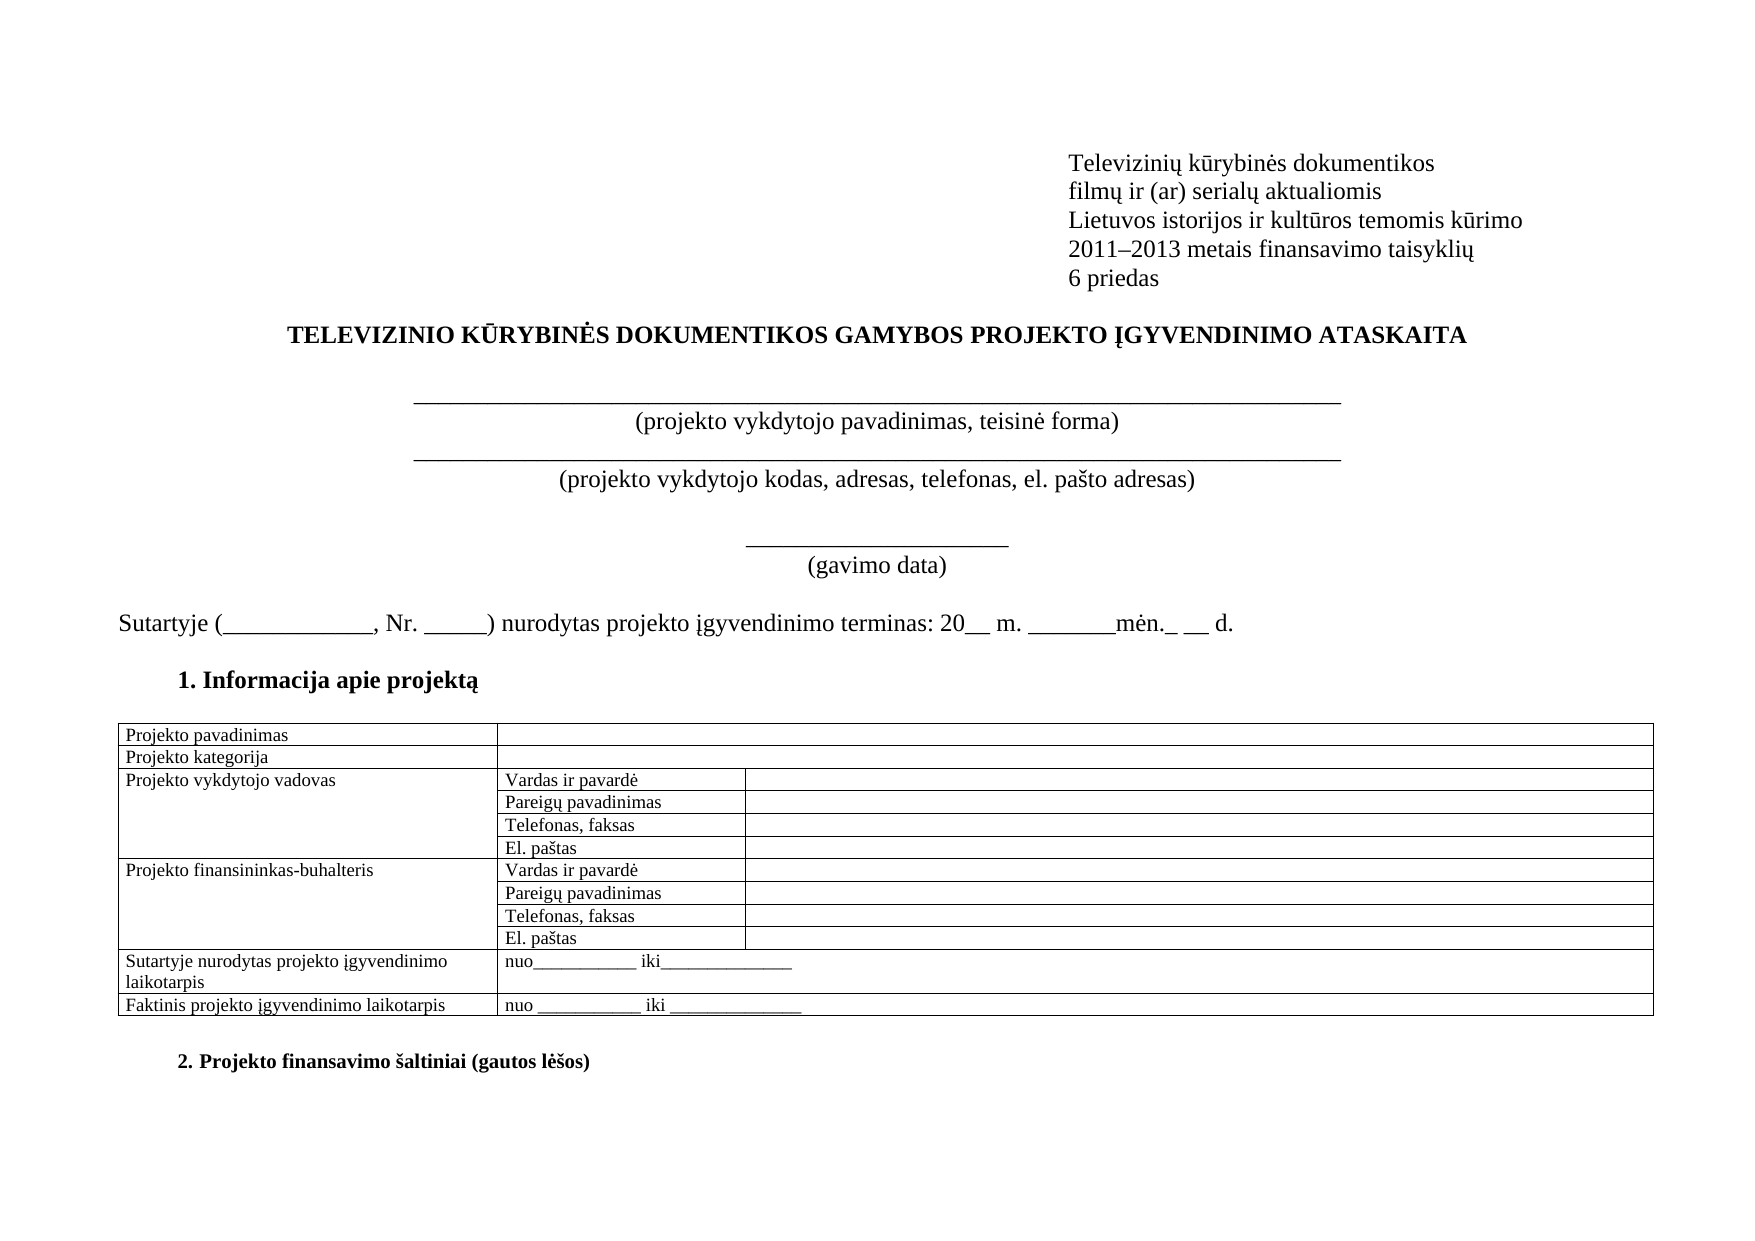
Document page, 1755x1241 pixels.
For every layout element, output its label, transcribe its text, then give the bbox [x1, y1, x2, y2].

table_cell Pareigų pavadinimas [498, 882, 745, 903]
table_cell Projekto kategorija [119, 746, 497, 768]
table_cell Telefonas, faksas [498, 814, 745, 836]
text Lietuvos istorijos ir kultūros temomis kūrimo [1068, 205, 1636, 234]
table_cell [746, 791, 1653, 813]
table_cell [746, 882, 1653, 903]
table_cell [498, 746, 1653, 768]
table_cell Projekto finansininkas-buhalteris [119, 859, 497, 949]
table_cell nuo ___________ iki ______________ [498, 994, 1653, 1015]
text Televizinių kūrybinės dokumentikos [1068, 148, 1636, 176]
text (projekto vykdytojo pavadinimas, teisinė forma) [118, 406, 1636, 435]
table_cell El. paštas [498, 927, 745, 949]
table_cell Pareigų pavadinimas [498, 791, 745, 813]
table_cell Faktinis projekto įgyvendinimo laikotarpis [119, 994, 497, 1015]
table_cell [746, 927, 1653, 949]
text _____________________ [118, 521, 1636, 550]
table_cell [746, 859, 1653, 881]
text (projekto vykdytojo kodas, adresas, telefonas, el. pašto adresas) [118, 464, 1636, 493]
table_header Projekto pavadinimas [119, 724, 497, 745]
table_cell nuo___________ iki______________ [498, 950, 1653, 993]
text TELEVIZINIO KŪRYBINĖS DOKUMENTIKOS GAMYBOS PROJEKTO ĮGYVENDINIMO ATASKAITA [118, 320, 1636, 349]
text _ [118, 435, 1636, 464]
table_cell Telefonas, faksas [498, 905, 745, 926]
table_cell Projekto vykdytojo vadovas [119, 769, 497, 858]
text 2011–2013 metais finansavimo taisyklių [1068, 234, 1636, 263]
table_cell [746, 769, 1653, 790]
table_cell El. paštas [498, 837, 745, 858]
table_cell [746, 837, 1653, 858]
text (gavimo data) [118, 550, 1636, 579]
table_cell [746, 905, 1653, 926]
table_cell [746, 814, 1653, 836]
table_cell Vardas ir pavardė [498, 859, 745, 881]
text _ [118, 378, 1636, 406]
table_cell Sutartyje nurodytas projekto įgyvendinimo laikotarpis [119, 950, 497, 993]
table_cell Vardas ir pavardė [498, 769, 745, 790]
table_header [498, 724, 1653, 745]
text 6 priedas [1068, 263, 1636, 291]
text 2. Projekto finansavimo šaltiniai (gautos lėšos) [118, 1045, 1636, 1074]
text Sutartyje (____________, Nr. _____) nurodytas projekto įgyvendinimo terminas: 20__ m. _______mėn._ __ d. [118, 608, 1636, 636]
text filmų ir (ar) serialų aktualiomis [1068, 176, 1636, 205]
text 1. Informacija apie projektą [118, 665, 1636, 694]
